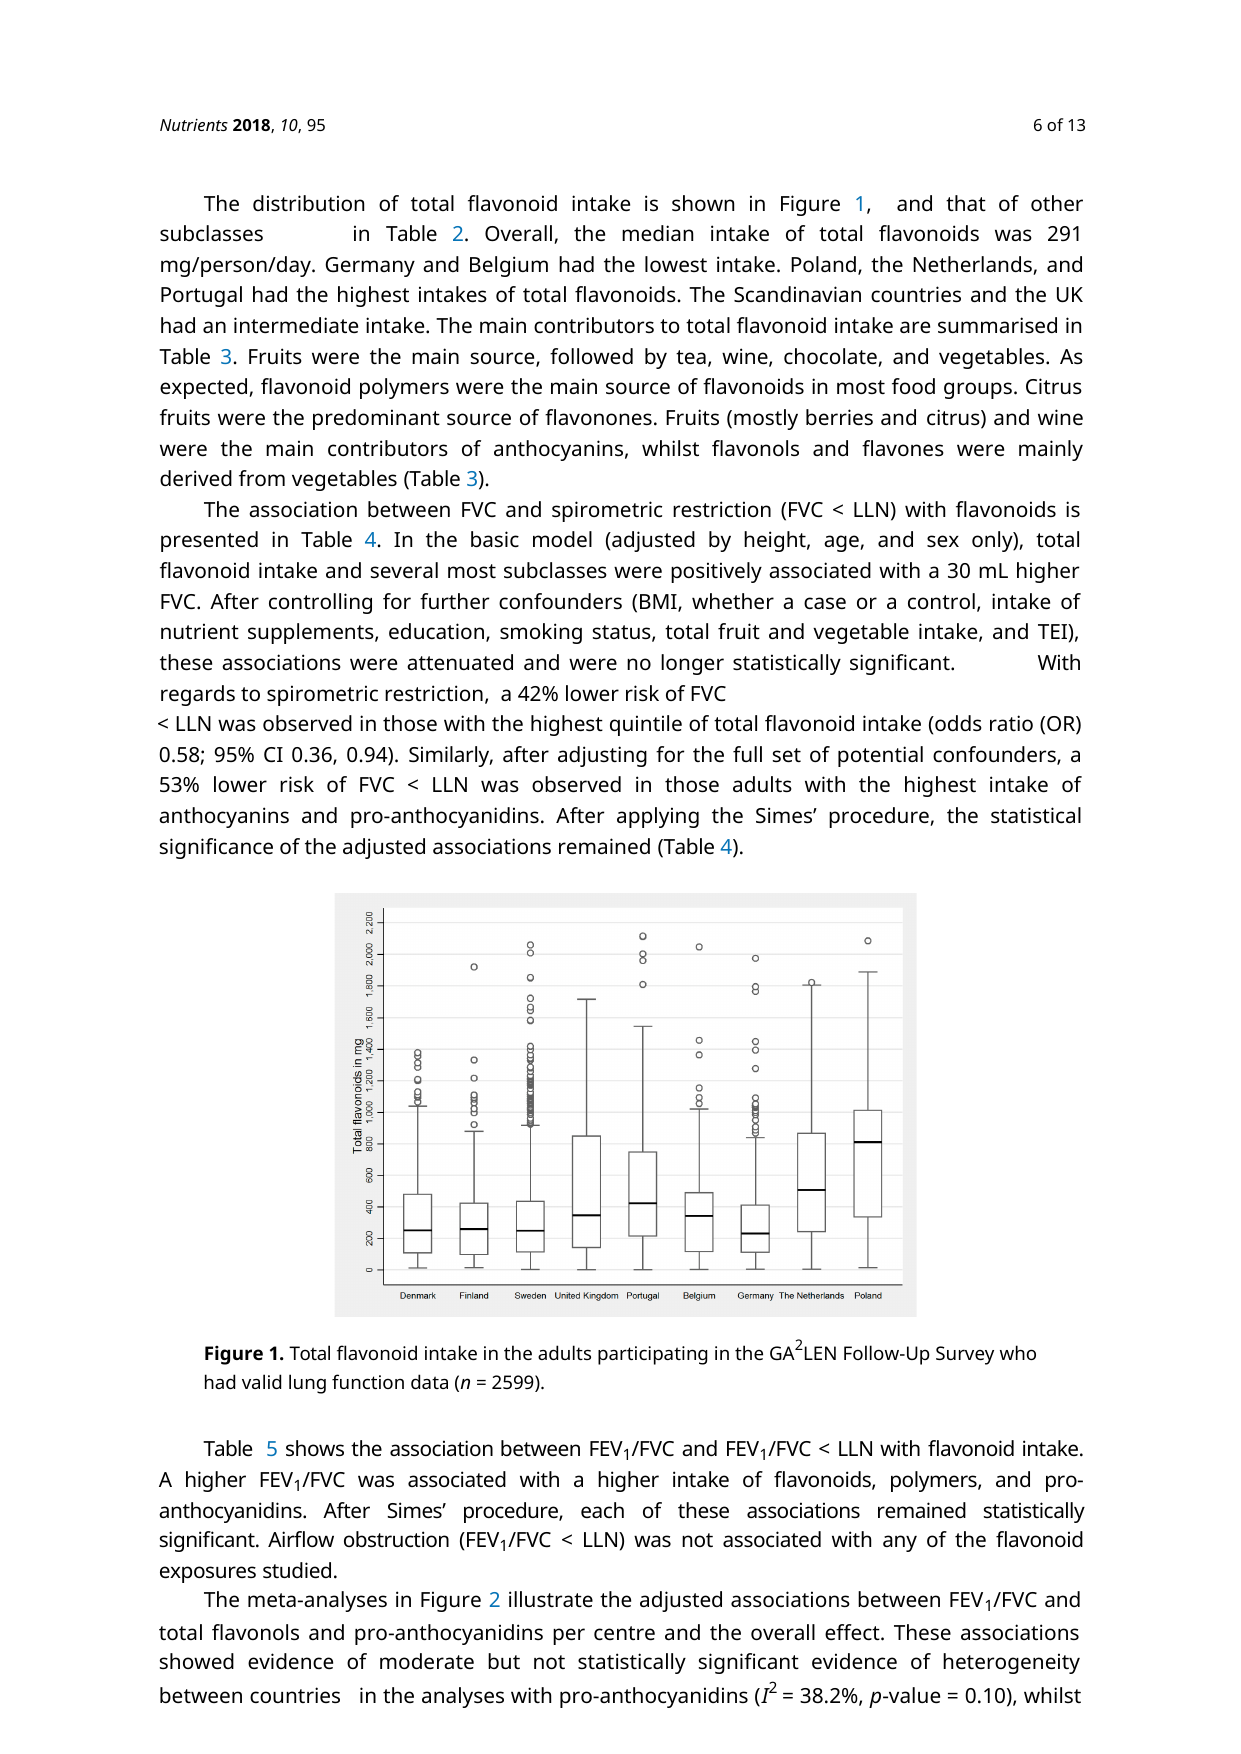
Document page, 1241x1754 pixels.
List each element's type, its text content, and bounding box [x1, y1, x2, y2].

text < LLN was observed in those with the highest quintile of total flavonoid intake (odds ratio (OR) 0.58; 95% CI 0.36, 0.94). Similarly, after adjusting for the full set of potential confounders, a 53% lower risk of FVC < LLN was observed in those adults with the highest intake of anthocyanins and pro-anthocyanidins. After applying the Simes’ procedure, the statistical significance of the adjusted associations remained (Table 4). [157, 709, 1083, 860]
text The meta-analyses in Figure 2 illustrate the adjusted associations between FEV1/FVC and total flavonols and pro-anthocyanidins per centre and the overall effect. These associations showed evidence of moderate but not statistically significant evidence of heterogeneity between countries in the analyses with pro-anthocyanidins (I2 = 38.2%, p-value = 0.10), whilst [159, 1585, 1081, 1710]
text The distribution of total flavonoid intake is shown in Figure 1, and that of other subclasses in Table 2. Overall, the median intake of total flavonoids was 291 mg/person/day. Germany and Belgium had the lowest intake. Poland, the Netherlands, and Portugal had the highest intakes of total flavonoids. The Scandinavian countries and the UK had an intermediate intake. The main contributors to total flavonoid intake are summarised in Table 3. Fruits were the main source, followed by tea, wine, chocolate, and vegetables. As expected, flavonoid polymers were the main source of flavonoids in most food groups. Citrus fruits were the predominant source of flavonones. Fruits (mostly berries and citrus) and wine were the main contributors of anthocyanins, whilst flavonols and flavones were mainly derived from vegetables (Table 3). [159, 189, 1084, 493]
text Table 5 shows the association between FEV1/FVC and FEV1/FVC < LLN with flavonoid intake. A higher FEV1/FVC was associated with a higher intake of flavonoids, polymers, and pro-anthocyanidins. After Simes’ procedure, each of these associations remained statistically significant. Airflow obstruction (FEV1/FVC < LLN) was not associated with any of the flavonoid exposures studied. [158, 1434, 1085, 1585]
text Figure 1. Total flavonoid intake in the adults participating in the GA2LEN Follow-Up Survey who had valid lung function data (n = 2599). [203, 905, 1075, 1395]
text The association between FVC and spirometric restriction (FVC < LLN) with flavonoids is presented in Table 4. In the basic model (adjusted by height, age, and sex only), total flavonoid intake and several most subclasses were positively associated with a 30 mL higher FVC. After controlling for further confounders (BMI, whether a case or a control, intake of nutrient supplements, education, smoking status, total fruit and vegetable intake, and TEI), these associations were attenuated and were no longer statistically significant. With regards to spirometric restriction, a 42% lower risk of FVC [159, 495, 1081, 707]
text Nutrients 2018, 10, 95 6 of 13 [159, 113, 1096, 136]
picture [334, 893, 917, 1317]
